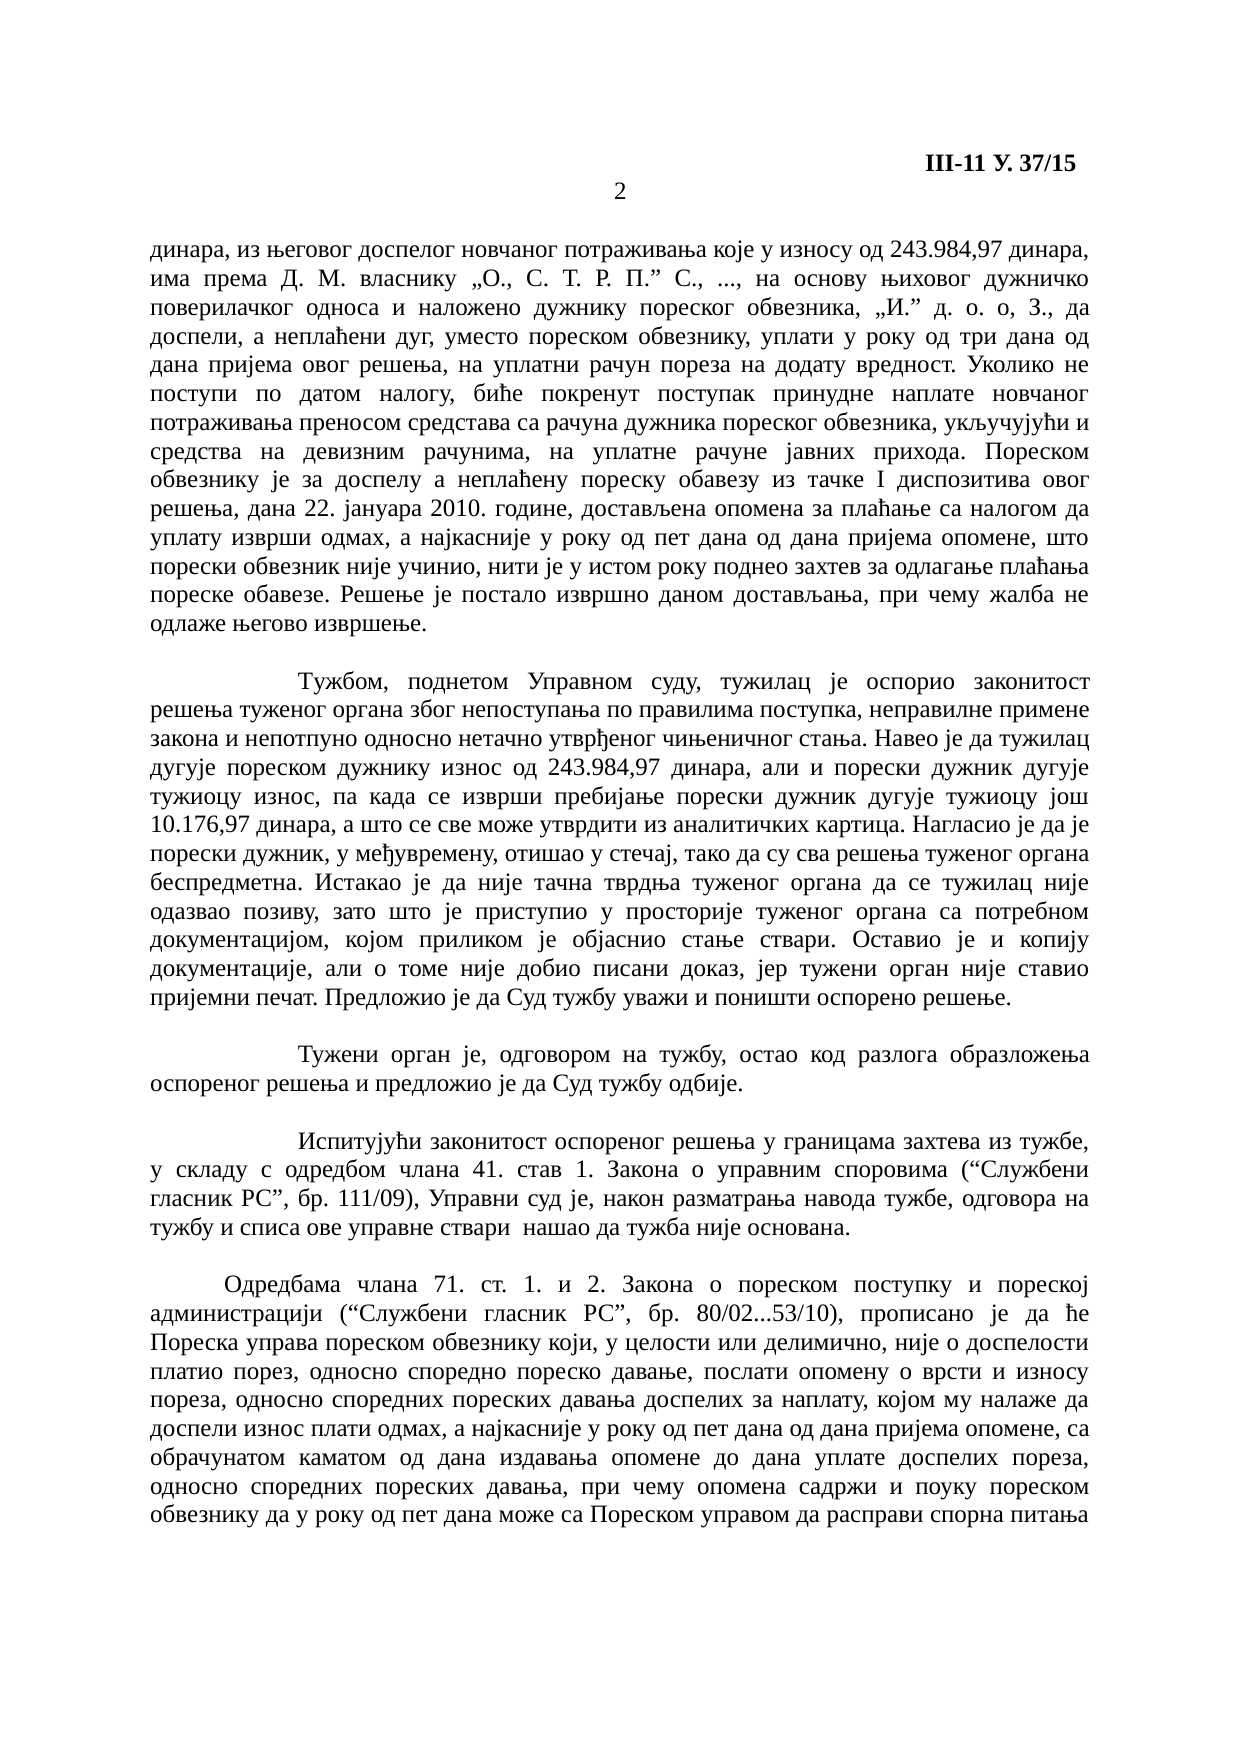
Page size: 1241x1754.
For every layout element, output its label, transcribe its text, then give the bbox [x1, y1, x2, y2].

text динара, из његовог доспелог новчаног потраживања које у износу од 243.984,97 динара, има према Д. М. власнику „О., С. Т. Р. П.” С., ..., на основу њиховог дужничко поверилачког односа и наложено дужнику пореског обвезника, „И.” д. о. о, З., да доспели, а неплаћени дуг, уместо пореском обвезнику, уплати у року од три дана од дана пријема овог решења, на уплатни рачун пореза на додату вредност. Уколико не поступи по датом налогу, биће покренут поступак принудне наплате новчаног потраживања преносом средстава са рачуна дужника пореског обвезника, укључујући и средства на девизним рачунима, на уплатне рачуне јавних прихода. Пореском обвезнику је за доспелу а неплаћену пореску обавезу из тачке I диспозитива овог решења, дана 22. јануара 2010. године, достављена опомена за плаћање са налогом да уплату изврши одмах, а најкасније у року од пет дана од дана пријема опомене, што порески обвезник није учинио, нити је у истом року поднео захтев за одлагање плаћања пореске обавезе. Решење је постало извршно даном достављања, при чему жалба не одлаже његово извршење. [150, 234, 1090, 637]
text Испитујући законитост оспореног решења у границама захтева из тужбе, у складу с одредбом члана 41. став 1. Закона о управним споровима (“Службени гласник РС”, бр. 111/09), Управни суд је, након разматрања навода тужбе, одговора на тужбу и списа ове управне ствари нашао да тужба није основана. [150, 1126, 1090, 1241]
text Тужбом, поднетом Управном суду, тужилац је оспорио законитост решења туженог органа због непоступања по правилима поступка, неправилне примене закона и непотпуно односно нетачно утврђеног чињеничног стања. Навео је да тужилац дугује пореском дужнику износ од 243.984,97 динара, али и порески дужник дугује тужиоцу износ, па када се изврши пребијање порески дужник дугује тужиоцу још 10.176,97 динара, а што се све може утврдити из аналитичких картица. Нагласио је да је порески дужник, у међувремену, отишао у стечај, тако да су сва решења туженог органа беспредметна. Истакао је да није тачна тврдња туженог органа да се тужилац није одазвао позиву, зато што је приступио у просторије туженог органа са потребном документацијом, којом приликом је објаснио стање ствари. Оставио је и копију документације, али о томе није добио писани доказ, јер тужени орган није ставио пријемни печат. Предложио је да Суд тужбу уважи и поништи оспорено решење. [150, 666, 1090, 1011]
text Одредбама члана 71. ст. 1. и 2. Закона о пореском поступку и пореској администрацији (“Службени гласник РС”, бр. 80/02...53/10), прописано је да ће Пореска управа пореском обвезнику који, у целости или делимично, није о доспелости платио порез, односно споредно пореско давање, послати опомену о врсти и износу пореза, односно споредних пореских давања доспелих за наплату, којом му налаже да доспели износ плати одмах, а најкасније у року од пет дана од дана пријема опомене, са обрачунатом каматом од дана издавања опомене до дана уплате доспелих пореза, односно споредних пореских давања, при чему опомена садржи и поуку пореском обвезнику да у року од пет дана може са Пореском управом да расправи спорна питања [150, 1269, 1090, 1528]
text Тужени орган је, одговором на тужбу, остао код разлога образложења оспореног решења и предложио је да Суд тужбу одбије. [150, 1039, 1090, 1097]
